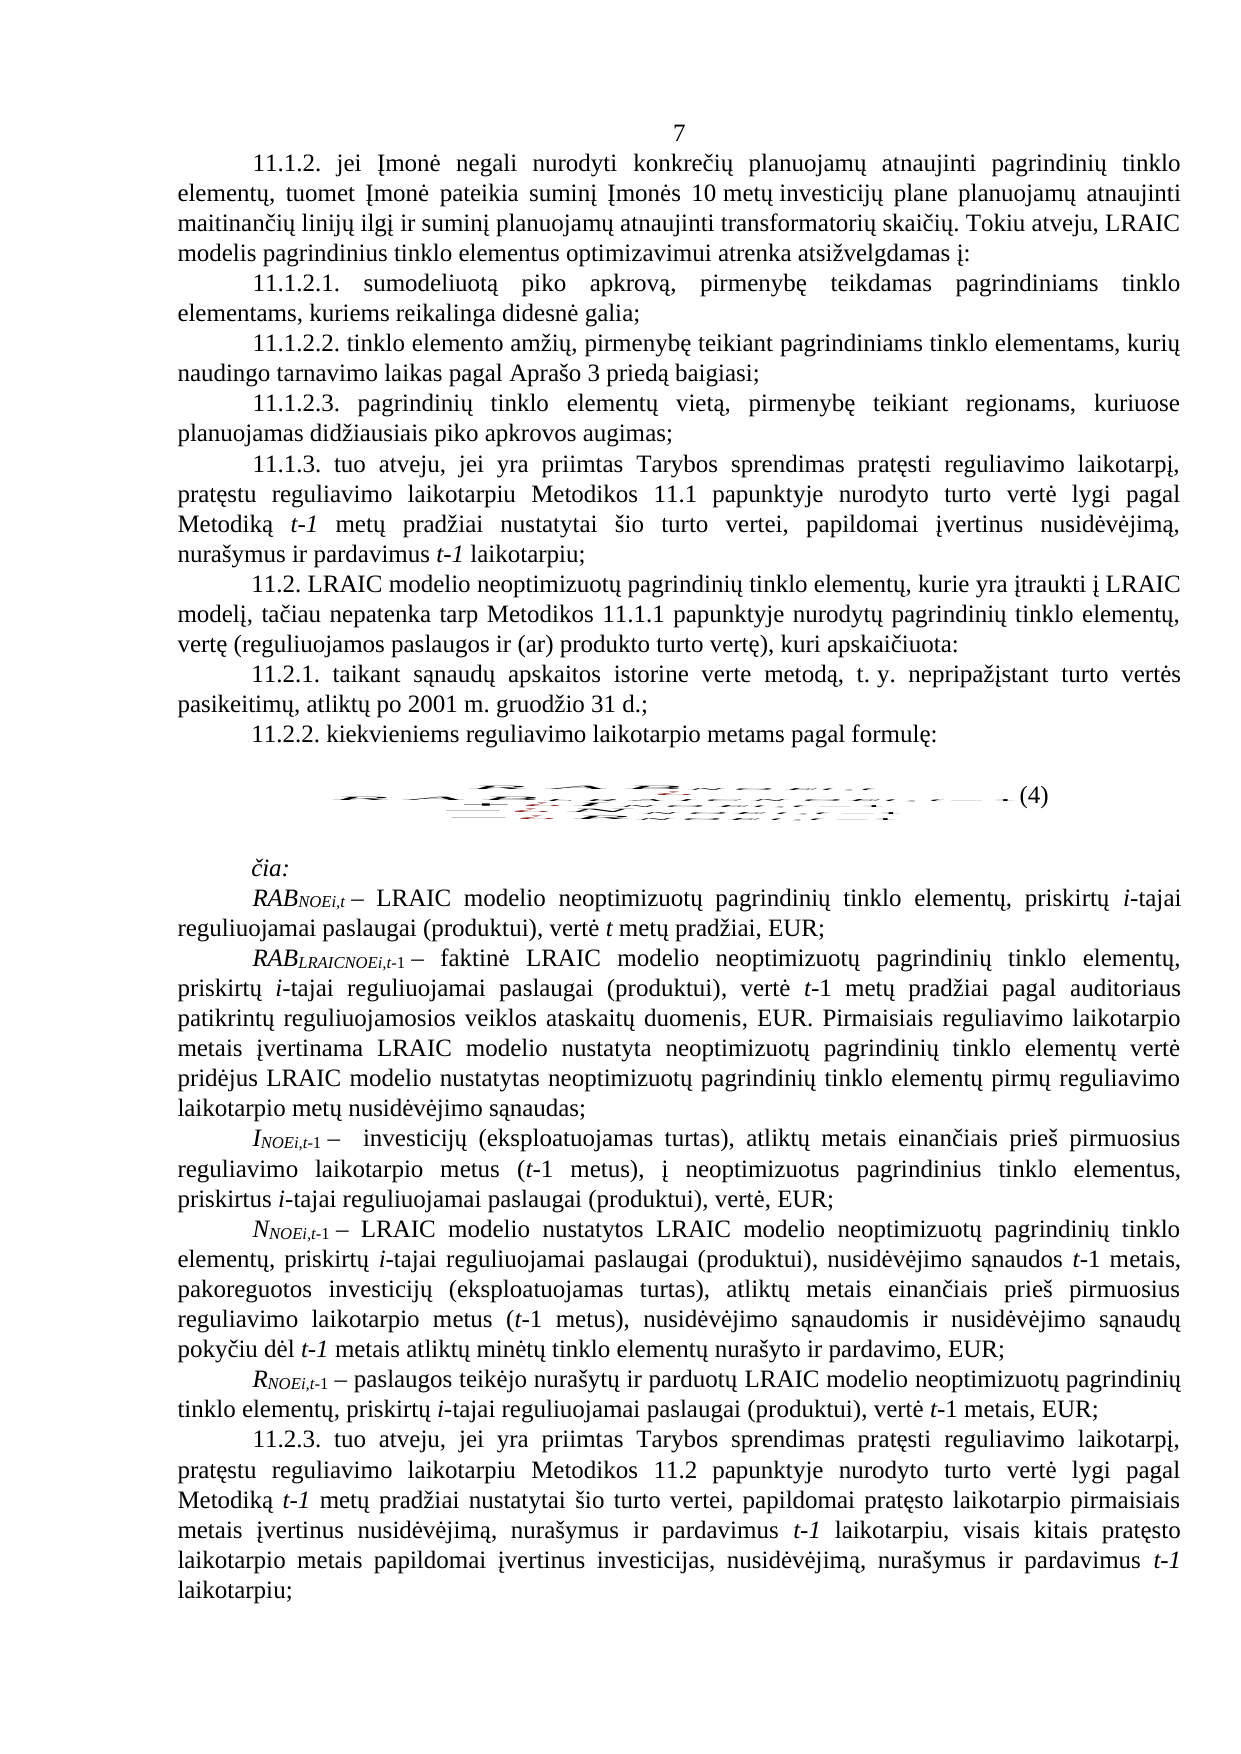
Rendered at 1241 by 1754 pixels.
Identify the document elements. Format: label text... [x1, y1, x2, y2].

text 11.2.3. tuo atveju, jei yra priimtas Tarybos sprendimas pratęsti reguliavimo laikotarpį, pratęstu reguliavimo laikotarpiu Metodikos 11.2 papunktyje nurodyto turto vertė lygi pagal Metodiką t-1 metų pradžiai nustatytai šio turto vertei, papildomai pratęsto laikotarpio pirmaisiais metais įvertinus nusidėvėjimą, nurašymus ir pardavimus t-1 laikotarpiu, visais kitais pratęsto laikotarpio metais papildomai įvertinus investicijas, nusidėvėjimą, nurašymus ir pardavimus t-1 laikotarpiu; [177, 1424, 1181, 1604]
text 11.1.2.2. tinklo elemento amžių, pirmenybę teikiant pagrindiniams tinklo elementams, kurių naudingo tarnavimo laikas pagal Aprašo 3 priedą baigiasi; [177, 328, 1181, 387]
text NNOEi,t-1 – LRAIC modelio nustatytos LRAIC modelio neoptimizuotų pagrindinių tinklo elementų, priskirtų i-tajai reguliuojamai paslaugai (produktui), nusidėvėjimo sąnaudos t-1 metais, pakoreguotos investicijų (eksploatuojamas turtas), atliktų metais einančiais prieš pirmuosius reguliavimo laikotarpio metus (t-1 metus), nusidėvėjimo sąnaudomis ir nusidėvėjimo sąnaudų pokyčiu dėl t-1 metais atliktų minėtų tinklo elementų nurašyto ir pardavimo, EUR; [177, 1214, 1181, 1363]
text RABNOEi,t – LRAIC modelio neoptimizuotų pagrindinių tinklo elementų, priskirtų i-tajai reguliuojamai paslaugai (produktui), vertė t metų pradžiai, EUR; [177, 883, 1181, 942]
text RABLRAICNOEi,t-1 – faktinė LRAIC modelio neoptimizuotų pagrindinių tinklo elementų, priskirtų i-tajai reguliuojamai paslaugai (produktui), vertė t-1 metų pradžiai pagal auditoriaus patikrintų reguliuojamosios veiklos ataskaitų duomenis, EUR. Pirmaisiais reguliavimo laikotarpio metais įvertinama LRAIC modelio nustatyta neoptimizuotų pagrindinių tinklo elementų vertė pridėjus LRAIC modelio nustatytas neoptimizuotų pagrindinių tinklo elementų pirmų reguliavimo laikotarpio metų nusidėvėjimo sąnaudas; [177, 943, 1181, 1122]
text 11.2.2. kiekvieniems reguliavimo laikotarpio metams pagal formulę: [177, 719, 1181, 748]
text čia: [177, 853, 1181, 881]
text INOEi,t-1 – investicijų (eksploatuojamas turtas), atliktų metais einančiais prieš pirmuosius reguliavimo laikotarpio metus (t-1 metus), į neoptimizuotus pagrindinius tinklo elementus, priskirtus i-tajai reguliuojamai paslaugai (produktui), vertė, EUR; [177, 1123, 1181, 1212]
text 11.1.2. jei Įmonė negali nurodyti konkrečių planuojamų atnaujinti pagrindinių tinklo elementų, tuomet Įmonė pateikia suminį Įmonės 10 metų investicijų plane planuojamų atnaujinti maitinančių linijų ilgį ir suminį planuojamų atnaujinti transformatorių skaičių. Tokiu atveju, LRAIC modelis pagrindinius tinklo elementus optimizavimui atrenka atsižvelgdamas į: [177, 148, 1181, 267]
text (4) [177, 780, 1181, 821]
text 11.1.2.1. sumodeliuotą piko apkrovą, pirmenybę teikdamas pagrindiniams tinklo elementams, kuriems reikalinga didesnė galia; [177, 268, 1181, 327]
text 11.2. LRAIC modelio neoptimizuotų pagrindinių tinklo elementų, kurie yra įtraukti į LRAIC modelį, tačiau nepatenka tarp Metodikos 11.1.1 papunktyje nurodytų pagrindinių tinklo elementų, vertę (reguliuojamos paslaugos ir (ar) produkto turto vertę), kuri apskaičiuota: [177, 569, 1181, 658]
text RNOEi,t-1 – paslaugos teikėjo nurašytų ir parduotų LRAIC modelio neoptimizuotų pagrindinių tinklo elementų, priskirtų i-tajai reguliuojamai paslaugai (produktui), vertė t-1 metais, EUR; [177, 1364, 1181, 1423]
text 11.1.3. tuo atveju, jei yra priimtas Tarybos sprendimas pratęsti reguliavimo laikotarpį, pratęstu reguliavimo laikotarpiu Metodikos 11.1 papunktyje nurodyto turto vertė lygi pagal Metodiką t-1 metų pradžiai nustatytai šio turto vertei, papildomai įvertinus nusidėvėjimą, nurašymus ir pardavimus t-1 laikotarpiu; [177, 449, 1181, 568]
text 11.2.1. taikant sąnaudų apskaitos istorine verte metodą, t. y. nepripažįstant turto vertės pasikeitimų, atliktų po 2001 m. gruodžio 31 d.; [177, 659, 1181, 718]
text 11.1.2.3. pagrindinių tinklo elementų vietą, pirmenybę teikiant regionams, kuriuose planuojamas didžiausiais piko apkrovos augimas; [177, 388, 1181, 447]
